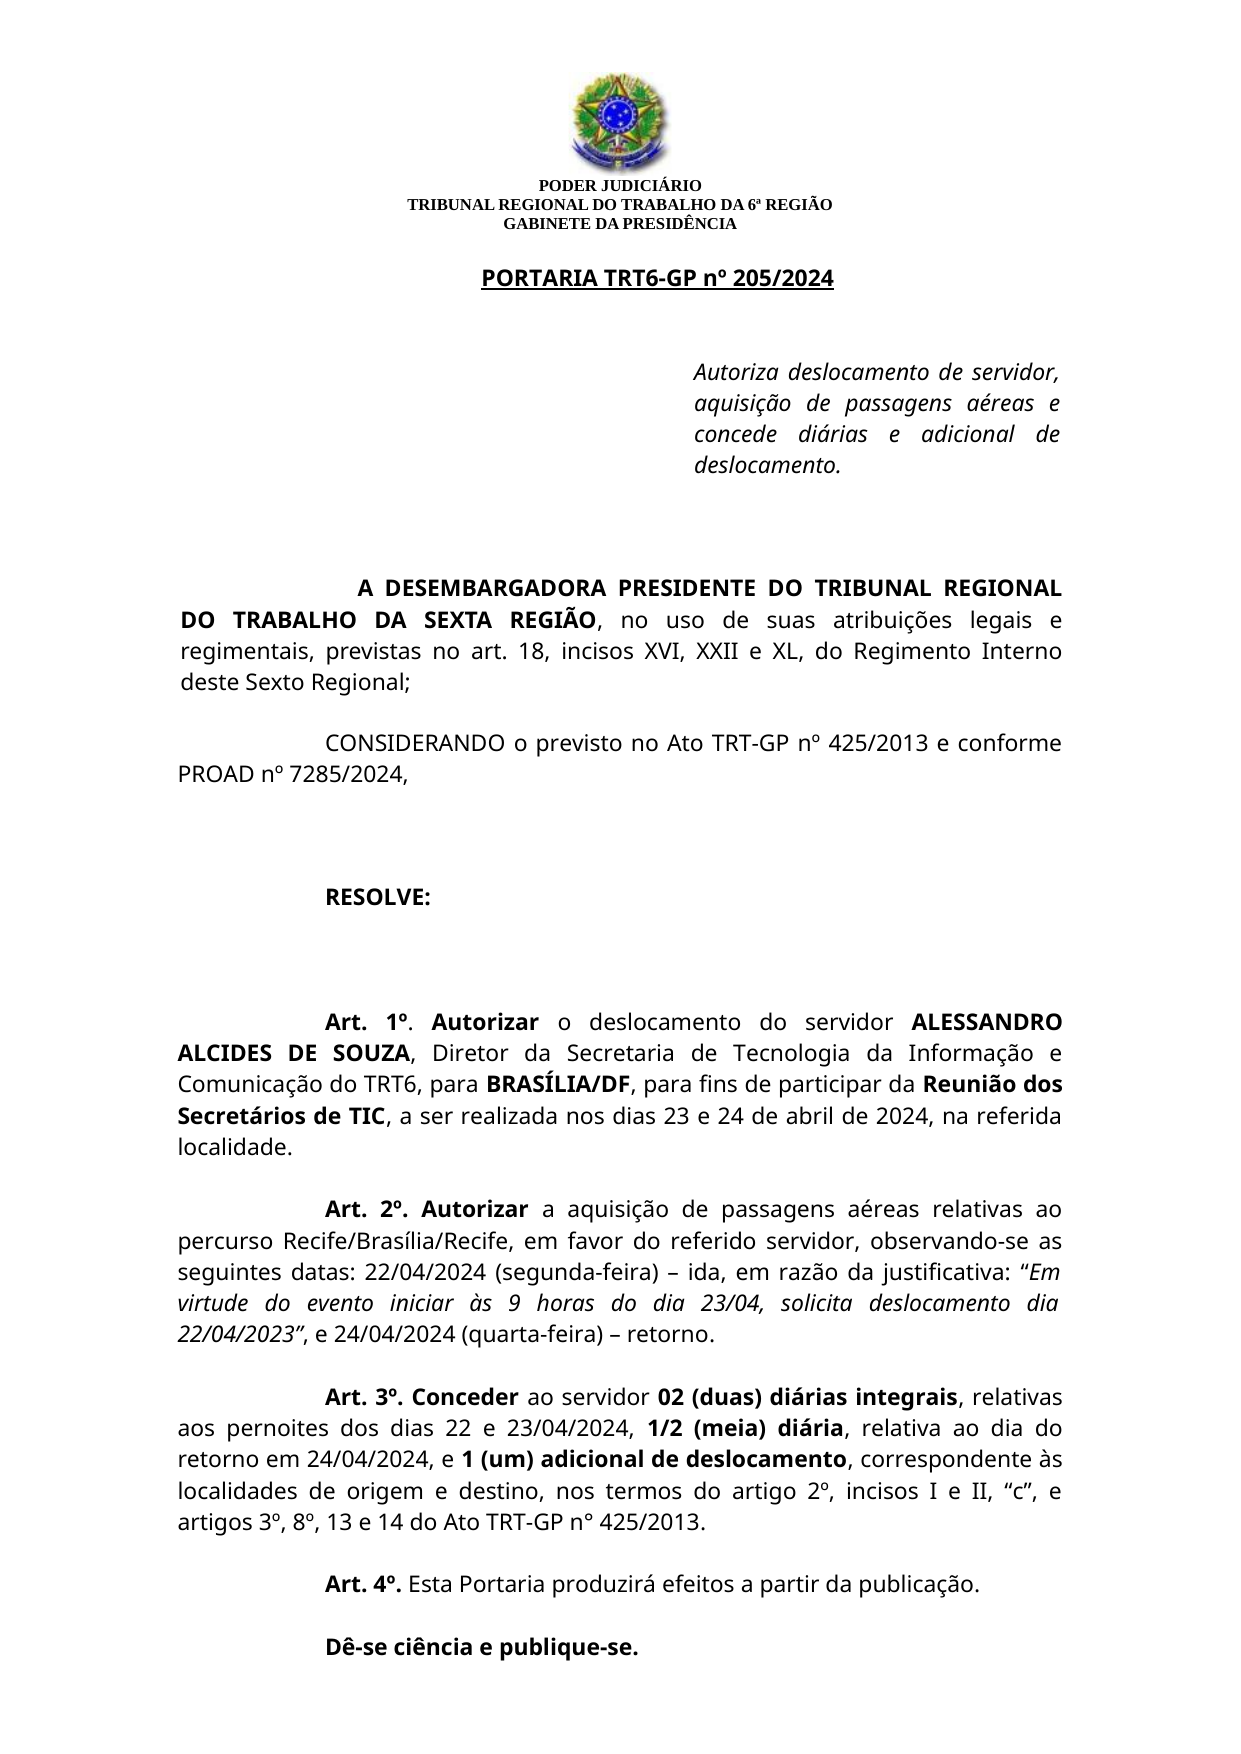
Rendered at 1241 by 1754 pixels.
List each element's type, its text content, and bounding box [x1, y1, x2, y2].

text CONSIDERANDO o previsto no Ato TRT-GP nº 425/2013 e conforme PROAD nº 7285/2024, [177, 727, 1063, 789]
text RESOLVE: [177, 881, 1063, 912]
text Art. 3º. Conceder ao servidor 02 (duas) diárias integrais, relativas aos pernoites dos dias 22 e 23/04/2024, 1/2 (meia) diária, relativa ao dia do retorno em 24/04/2024, e 1 (um) adicional de deslocamento, correspondente às localidades de origem e destino, nos termos do artigo 2º, incisos I e II, “c”, e artigos 3º, 8º, 13 e 14 do Ato TRT-GP n° 425/2013. [177, 1381, 1063, 1537]
text Art. 1º. Autorizar o deslocamento do servidor ALESSANDRO ALCIDES DE SOUZA, Diretor da Secretaria de Tecnologia da Informação e Comunicação do TRT6, para BRASÍLIA/DF, para fins de participar da Reunião dos Secretários de TIC, a ser realizada nos dias 23 e 24 de abril de 2024, na referida localidade. [177, 1006, 1063, 1162]
text A DESEMBARGADORA PRESIDENTE DO TRIBUNAL REGIONAL DO TRABALHO DA SEXTA REGIÃO, no uso de suas atribuições legais e regimentais, previstas no art. 18, incisos XVI, XXII e XL, do Regimento Interno deste Sexto Regional; [180, 572, 1063, 697]
text Dê-se ciência e publique-se. [177, 1631, 1063, 1662]
text Art. 4º. Esta Portaria produzirá efeitos a partir da publicação. [177, 1568, 1063, 1599]
picture [568, 72, 672, 176]
text Autoriza deslocamento de servidor, aquisição de passagens aéreas e concede diárias e adicional de deslocamento. [694, 355, 1063, 480]
text PORTARIA TRT6-GP nº 205/2024 [177, 262, 1063, 293]
text Art. 2º. Autorizar a aquisição de passagens aéreas relativas ao percurso Recife/Brasília/Recife, em favor do referido servidor, observando-se as seguintes datas: 22/04/2024 (segunda-feira) – ida, em razão da justificativa: “Em virtude do evento iniciar às 9 horas do dia 23/04, solicita deslocamento dia 22/04/2023”, e 24/04/2024 (quarta-feira) – retorno. [177, 1193, 1063, 1349]
